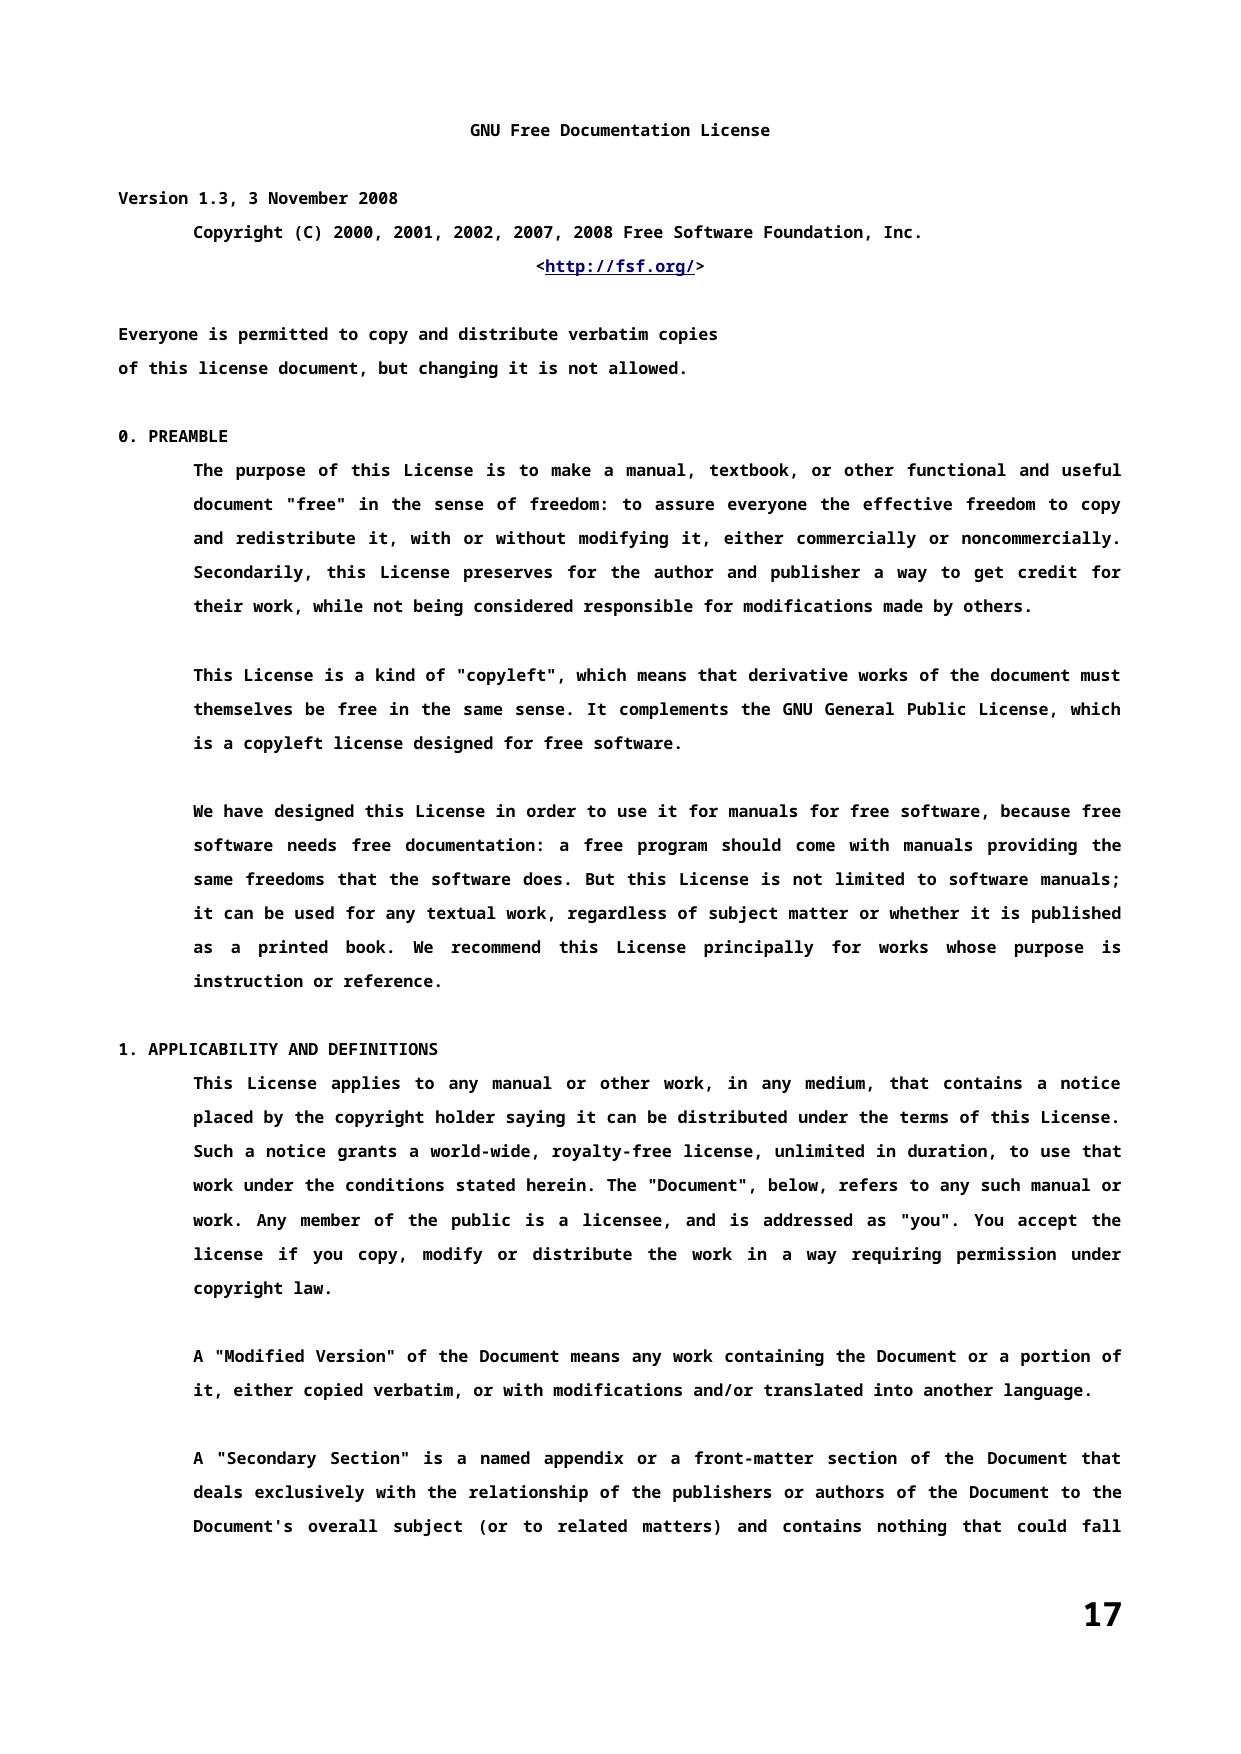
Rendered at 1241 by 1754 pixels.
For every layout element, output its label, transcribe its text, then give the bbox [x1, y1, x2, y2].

text This License applies to any manual or other work, in any medium, that contains a notice placed by the copyright holder saying it can be distributed under the terms of this License. Such a notice grants a world-wide, royalty-free license, unlimited in duration, to use that work under the conditions stated herein. The "Document", below, refers to any such manual or work. Any member of the public is a licensee, and is addressed as "you". You accept the license if you copy, modify or distribute the work in a way requiring permission under copyright law. [193, 1072, 1122, 1299]
text The purpose of this License is to make a manual, textbook, or other functional and useful document "free" in the sense of freedom: to assure everyone the effective freedom to copy and redistribute it, with or without modifying it, either commercially or noncommercially. Secondarily, this License preserves for the author and publisher a way to get credit for their work, while not being considered responsible for modifications made by others. [193, 459, 1122, 618]
text <http://fsf.org/> [118, 254, 1122, 277]
text 1. APPLICABILITY AND DEFINITIONS [118, 1038, 1122, 1061]
text of this license document, but changing it is not allowed. [118, 357, 1122, 379]
text A "Secondary Section" is a named appendix or a front-matter section of the Document that deals exclusively with the relationship of the publishers or authors of the Document to the Document's overall subject (or to related matters) and contains nothing that could fall [193, 1447, 1122, 1537]
text We have designed this License in order to use it for manuals for free software, because free software needs free documentation: a free program should come with manuals providing the same freedoms that the software does. But this License is not limited to software manuals; it can be used for any textual work, regardless of subject matter or whether it is published as a printed book. We recommend this License principally for works whose purpose is instruction or reference. [193, 799, 1122, 992]
text This License is a kind of "copyleft", which means that derivative works of the document must themselves be free in the same sense. It complements the GNU General Public License, which is a copyleft license designed for free software. [193, 663, 1122, 754]
text A "Modified Version" of the Document means any work containing the Document or a portion of it, either copied verbatim, or with modifications and/or translated into another language. [193, 1344, 1122, 1401]
text Everyone is permitted to copy and distribute verbatim copies [118, 322, 1122, 345]
text 0. PREAMBLE [118, 425, 1122, 447]
text GNU Free Documentation License [118, 118, 1122, 141]
text Copyright (C) 2000, 2001, 2002, 2007, 2008 Free Software Foundation, Inc. [118, 220, 1122, 243]
text Version 1.3, 3 November 2008 [118, 186, 1122, 209]
